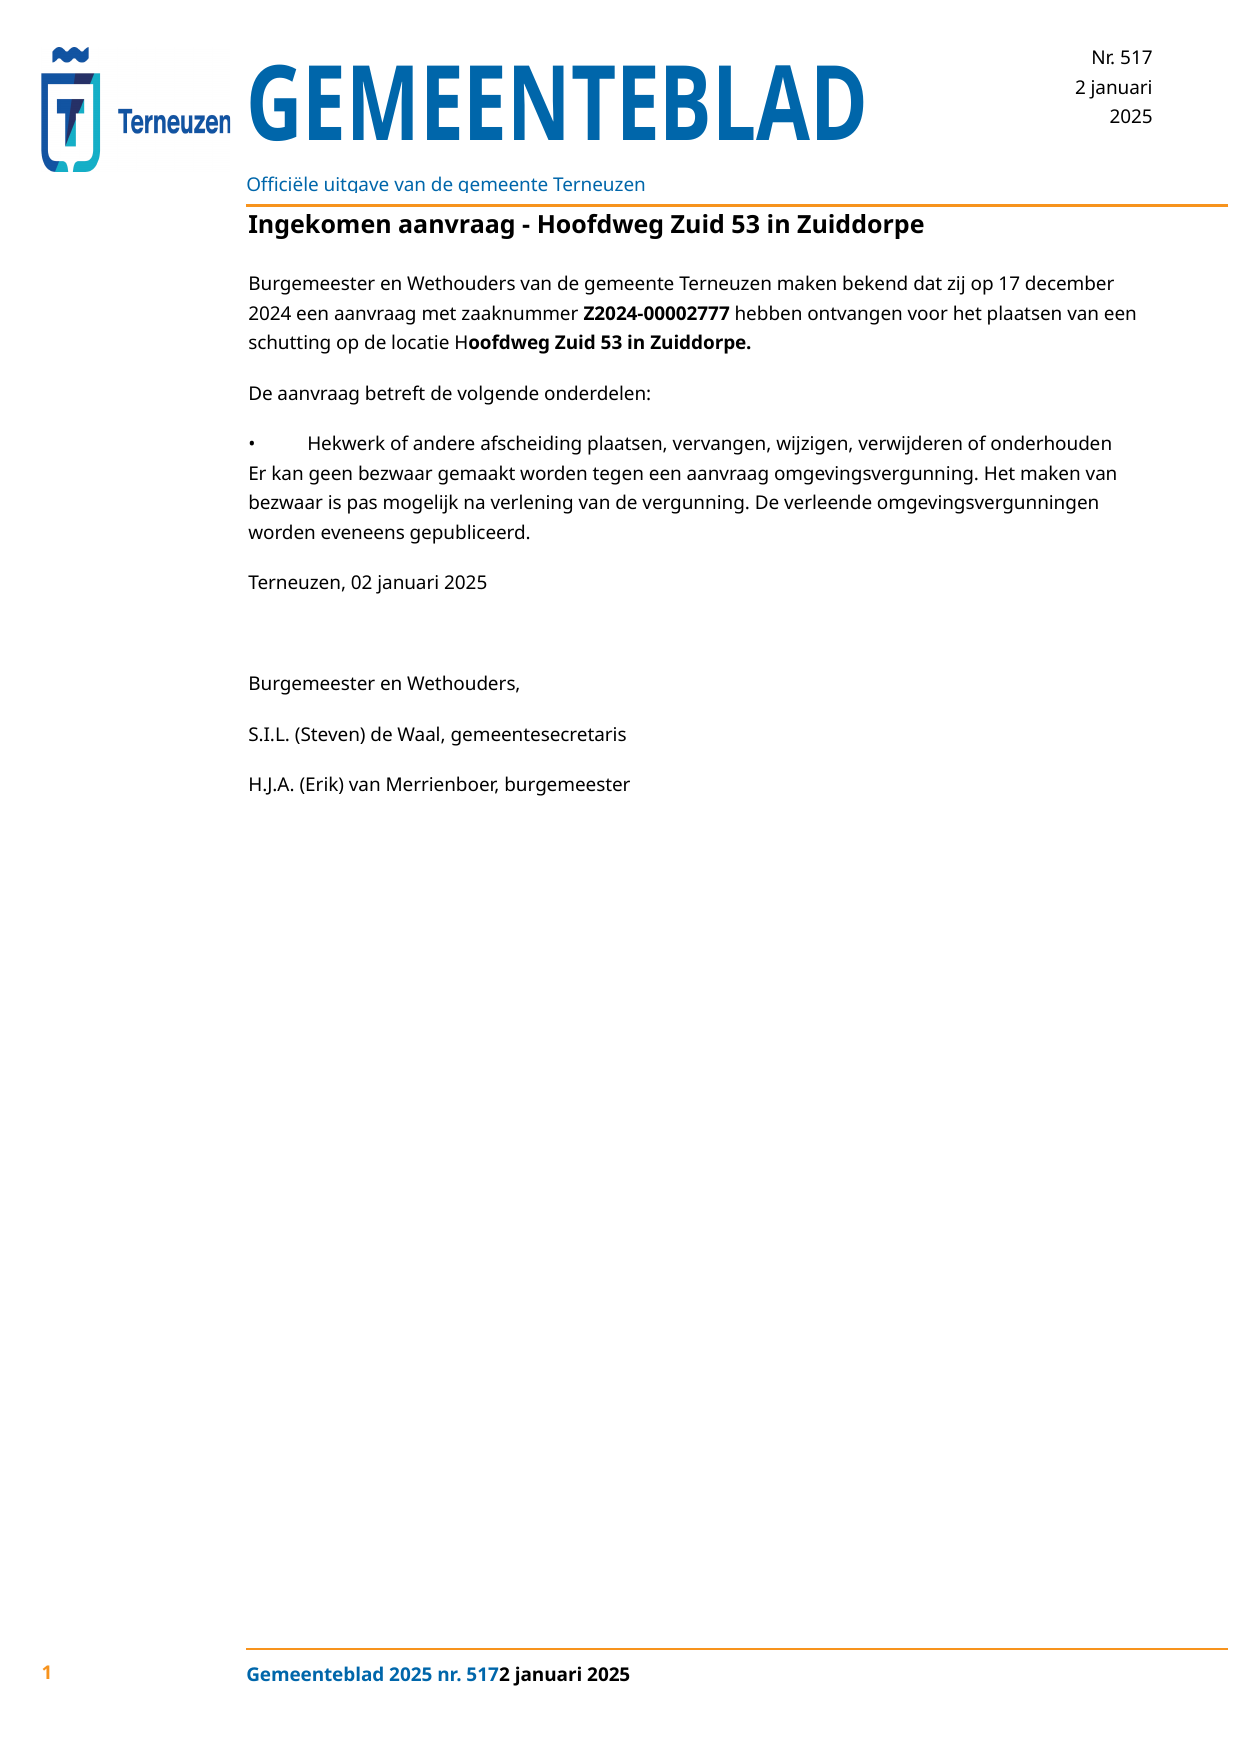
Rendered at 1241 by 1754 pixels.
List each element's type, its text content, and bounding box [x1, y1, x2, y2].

list Hekwerk of andere afscheiding plaatsen, vervangen, wijzigen, verwijderen of onderhouden [248, 430, 1152, 456]
text Terneuzen, 02 januari 2025 [248, 569, 1152, 595]
text H.J.A. (Erik) van Merrienboer, burgemeester [248, 771, 1152, 797]
text De aanvraag betreft de volgende onderdelen: [248, 380, 1152, 406]
text S.I.L. (Steven) de Waal, gemeentesecretaris [248, 721, 1152, 746]
text Burgemeester en Wethouders, [248, 670, 1152, 696]
text Burgemeester en Wethouders van de gemeente Terneuzen maken bekend dat zij op 17 december 2024 een aanvraag met zaaknummer Z2024-00002777 hebben ontvangen voor het plaatsen van een schutting op de locatie Hoofdweg Zuid 53 in Zuiddorpe. [248, 270, 1152, 355]
text Ingekomen aanvraag - Hoofdweg Zuid 53 in Zuiddorpe [248, 207, 1152, 241]
picture [41, 47, 231, 172]
text Er kan geen bezwaar gemaakt worden tegen een aanvraag omgevingsvergunning. Het maken van bezwaar is pas mogelijk na verlening van de vergunning. De verleende omgevingsvergunningen worden eveneens gepubliceerd. [248, 460, 1152, 545]
